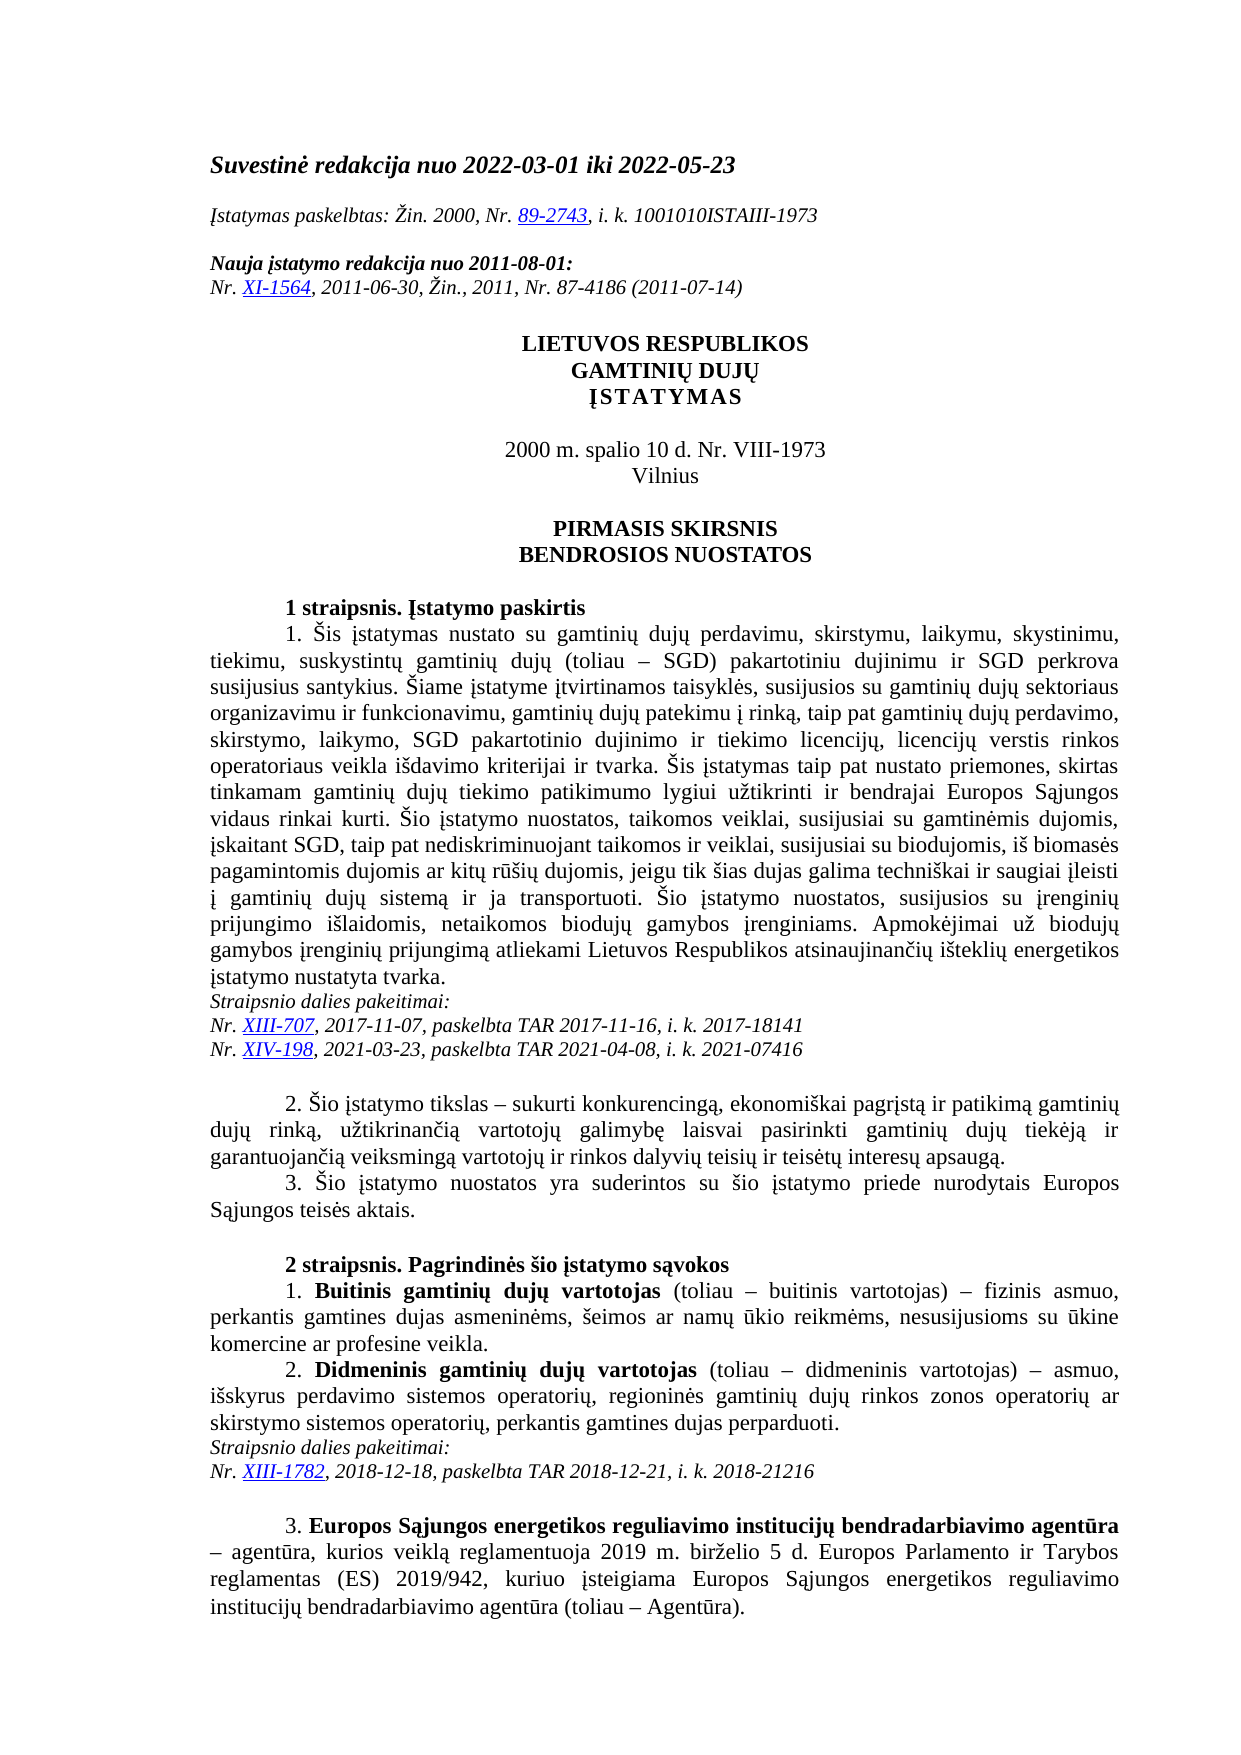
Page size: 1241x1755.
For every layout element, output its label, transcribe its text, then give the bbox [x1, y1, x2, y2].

text ĮSTATYMAS [210, 383, 1120, 409]
text Straipsnio dalies pakeitimai: [210, 1435, 1120, 1459]
text Suvestinė redakcija nuo 2022-03-01 iki 2022-05-23 [210, 150, 1120, 179]
text Nr. XIII-707, 2017-11-07, paskelbta TAR 2017-11-16, i. k. 2017-18141 [210, 1013, 1120, 1037]
text 2 straipsnis. Pagrindinės šio įstatymo sąvokos [210, 1251, 1120, 1277]
text Straipsnio dalies pakeitimai: [210, 989, 1120, 1013]
text BENDROSIOS NUOSTATOS [210, 541, 1120, 568]
text 2. Didmeninis gamtinių dujų vartotojas (toliau – didmeninis vartotojas) – asmuo, išskyrus perdavimo sistemos operatorių, regioninės gamtinių dujų rinkos zonos operatorių ar skirstymo sistemos operatorių, perkantis gamtines dujas perparduoti. [210, 1356, 1120, 1435]
text PIRMASIS SKIRSNIS [210, 515, 1120, 541]
text 1. Šis įstatymas nustato su gamtinių dujų perdavimu, skirstymu, laikymu, skystinimu, tiekimu, suskystintų gamtinių dujų (toliau – SGD) pakartotiniu dujinimu ir SGD perkrova susijusius santykius. Šiame įstatyme įtvirtinamos taisyklės, susijusios su gamtinių dujų sektoriaus organizavimu ir funkcionavimu, gamtinių dujų patekimu į rinką, taip pat gamtinių dujų perdavimo, skirstymo, laikymo, SGD pakartotinio dujinimo ir tiekimo licencijų, licencijų verstis rinkos operatoriaus veikla išdavimo kriterijai ir tvarka. Šis įstatymas taip pat nustato priemones, skirtas tinkamam gamtinių dujų tiekimo patikimumo lygiui užtikrinti ir bendrajai Europos Sąjungos vidaus rinkai kurti. Šio įstatymo nuostatos, taikomos veiklai, susijusiai su gamtinėmis dujomis, įskaitant SGD, taip pat nediskriminuojant taikomos ir veiklai, susijusiai su biodujomis, iš biomasės pagamintomis dujomis ar kitų rūšių dujomis, jeigu tik šias dujas galima techniškai ir saugiai įleisti į gamtinių dujų sistemą ir ja transportuoti. Šio įstatymo nuostatos, susijusios su įrenginių prijungimo išlaidomis, netaikomos biodujų gamybos įrenginiams. Apmokėjimai už biodujų gamybos įrenginių prijungimą atliekami Lietuvos Respublikos atsinaujinančių išteklių energetikos įstatymo nustatyta tvarka. [210, 620, 1120, 989]
text 2. Šio įstatymo tikslas – sukurti konkurencingą, ekonomiškai pagrįstą ir patikimą gamtinių dujų rinką, užtikrinančią vartotojų galimybę laisvai pasirinkti gamtinių dujų tiekėją ir garantuojančią veiksmingą vartotojų ir rinkos dalyvių teisių ir teisėtų interesų apsaugą. [210, 1090, 1120, 1169]
text Nr. XI-1564, 2011-06-30, Žin., 2011, Nr. 87-4186 (2011-07-14) [210, 275, 1120, 299]
text Nr. XIV-198, 2021-03-23, paskelbta TAR 2021-04-08, i. k. 2021-07416 [210, 1037, 1120, 1061]
text 1. Buitinis gamtinių dujų vartotojas (toliau – buitinis vartotojas) – fizinis asmuo, perkantis gamtines dujas asmeninėms, šeimos ar namų ūkio reikmėms, nesusijusioms su ūkine komercine ar profesine veikla. [210, 1277, 1120, 1356]
text Įstatymas paskelbtas: Žin. 2000, Nr. 89-2743, i. k. 1001010ISTAIII-1973 [210, 203, 1120, 227]
text GAMTINIŲ DUJŲ [210, 357, 1120, 383]
text Nr. XIII-1782, 2018-12-18, paskelbta TAR 2018-12-21, i. k. 2018-21216 [210, 1459, 1120, 1483]
text LIETUVOS RESPUBLIKOS [210, 330, 1120, 357]
text 1 straipsnis. Įstatymo paskirtis [210, 594, 1120, 620]
text 2000 m. spalio 10 d. Nr. VIII-1973 Vilnius [210, 436, 1120, 488]
text Nauja įstatymo redakcija nuo 2011-08-01: [210, 251, 1120, 275]
text 3. Šio įstatymo nuostatos yra suderintos su šio įstatymo priede nurodytais Europos Sąjungos teisės aktais. [210, 1169, 1120, 1222]
text 3. Europos Sąjungos energetikos reguliavimo institucijų bendradarbiavimo agentūra – agentūra, kurios veiklą reglamentuoja 2019 m. birželio 5 d. Europos Parlamento ir Tarybos reglamentas (ES) 2019/942, kuriuo įsteigiama Europos Sąjungos energetikos reguliavimo institucijų bendradarbiavimo agentūra (toliau – Agentūra). [210, 1512, 1120, 1620]
